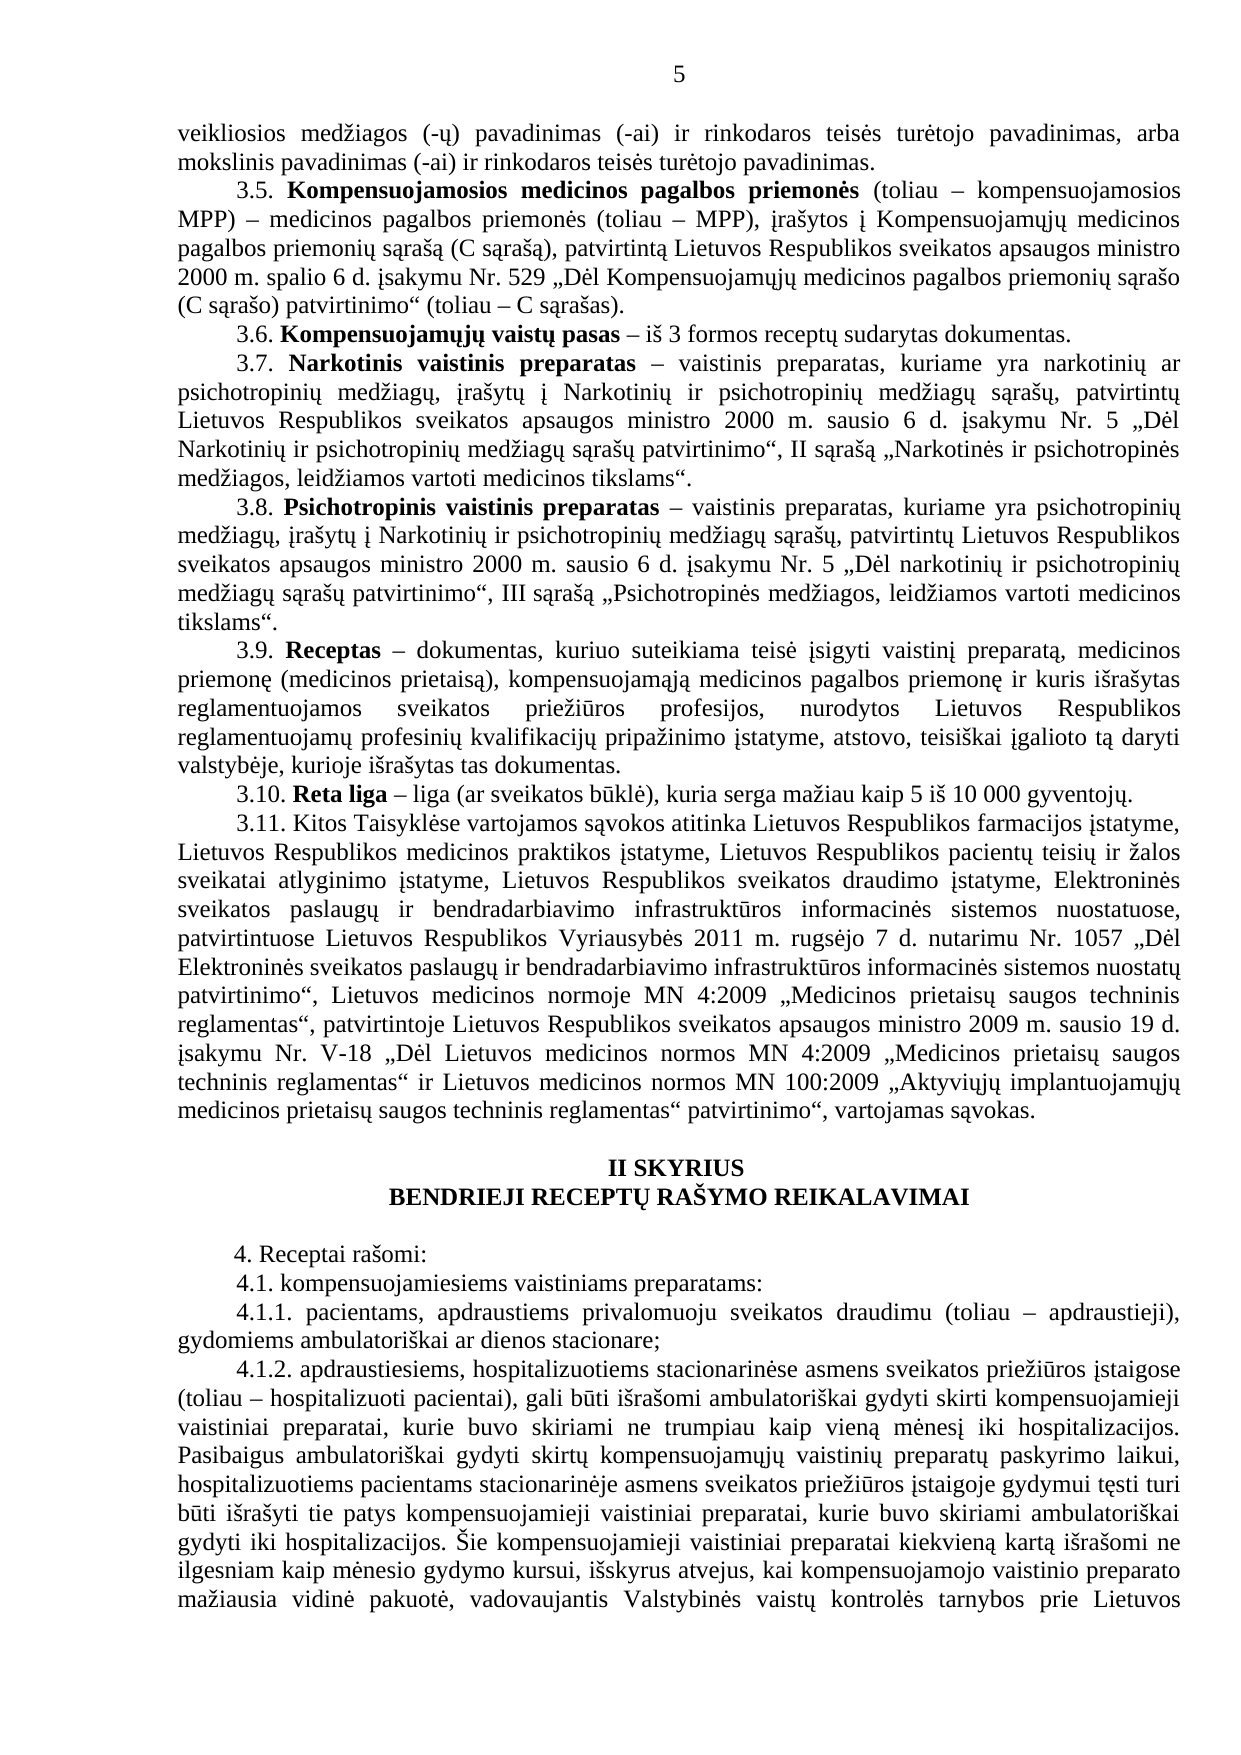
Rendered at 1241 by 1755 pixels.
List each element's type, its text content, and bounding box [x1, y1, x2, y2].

text 3.7. Narkotinis vaistinis preparatas – vaistinis preparatas, kuriame yra narkotinių ar psichotropinių medžiagų, įrašytų į Narkotinių ir psichotropinių medžiagų sąrašų, patvirtintų Lietuvos Respublikos sveikatos apsaugos ministro 2000 m. sausio 6 d. įsakymu Nr. 5 „Dėl Narkotinių ir psichotropinių medžiagų sąrašų patvirtinimo“, II sąrašą „Narkotinės ir psichotropinės medžiagos, leidžiamos vartoti medicinos tikslams“. [177, 348, 1181, 492]
text 4. Receptai rašomi: [177, 1239, 1181, 1268]
text 3.11. Kitos Taisyklėse vartojamos sąvokos atitinka Lietuvos Respublikos farmacijos įstatyme, Lietuvos Respublikos medicinos praktikos įstatyme, Lietuvos Respublikos pacientų teisių ir žalos sveikatai atlyginimo įstatyme, Lietuvos Respublikos sveikatos draudimo įstatyme, Elektroninės sveikatos paslaugų ir bendradarbiavimo infrastruktūros informacinės sistemos nuostatuose, patvirtintuose Lietuvos Respublikos Vyriausybės 2011 m. rugsėjo 7 d. nutarimu Nr. 1057 „Dėl Elektroninės sveikatos paslaugų ir bendradarbiavimo infrastruktūros informacinės sistemos nuostatų patvirtinimo“, Lietuvos medicinos normoje MN 4:2009 „Medicinos prietaisų saugos techninis reglamentas“, patvirtintoje Lietuvos Respublikos sveikatos apsaugos ministro 2009 m. sausio 19 d. įsakymu Nr. V-18 „Dėl Lietuvos medicinos normos MN 4:2009 „Medicinos prietaisų saugos techninis reglamentas“ ir Lietuvos medicinos normos MN 100:2009 „Aktyviųjų implantuojamųjų medicinos prietaisų saugos techninis reglamentas“ patvirtinimo“, vartojamas sąvokas. [177, 808, 1181, 1124]
text II SKYRIUS [177, 1153, 1181, 1182]
text 3.8. Psichotropinis vaistinis preparatas – vaistinis preparatas, kuriame yra psichotropinių medžiagų, įrašytų į Narkotinių ir psichotropinių medžiagų sąrašų, patvirtintų Lietuvos Respublikos sveikatos apsaugos ministro 2000 m. sausio 6 d. įsakymu Nr. 5 „Dėl narkotinių ir psichotropinių medžiagų sąrašų patvirtinimo“, III sąrašą „Psichotropinės medžiagos, leidžiamos vartoti medicinos tikslams“. [177, 492, 1181, 636]
text BENDRIEJI RECEPTŲ RAŠYMO REIKALAVIMAI [177, 1182, 1181, 1211]
text 4.1.1. pacientams, apdraustiems privalomuoju sveikatos draudimu (toliau – apdraustieji), gydomiems ambulatoriškai ar dienos stacionare; [177, 1297, 1181, 1354]
text 3.9. Receptas – dokumentas, kuriuo suteikiama teisė įsigyti vaistinį preparatą, medicinos priemonę (medicinos prietaisą), kompensuojamąją medicinos pagalbos priemonę ir kuris išrašytas reglamentuojamos sveikatos priežiūros profesijos, nurodytos Lietuvos Respublikos reglamentuojamų profesinių kvalifikacijų pripažinimo įstatyme, atstovo, teisiškai įgalioto tą daryti valstybėje, kurioje išrašytas tas dokumentas. [177, 636, 1181, 779]
text 3.5. Kompensuojamosios medicinos pagalbos priemonės (toliau – kompensuojamosios MPP) – medicinos pagalbos priemonės (toliau – MPP), įrašytos į Kompensuojamųjų medicinos pagalbos priemonių sąrašą (C sąrašą), patvirtintą Lietuvos Respublikos sveikatos apsaugos ministro 2000 m. spalio 6 d. įsakymu Nr. 529 „Dėl Kompensuojamųjų medicinos pagalbos priemonių sąrašo (C sąrašo) patvirtinimo“ (toliau – C sąrašas). [177, 176, 1181, 319]
text 3.6. Kompensuojamųjų vaistų pasas – iš 3 formos receptų sudarytas dokumentas. [177, 319, 1181, 348]
text 4.1.2. apdraustiesiems, hospitalizuotiems stacionarinėse asmens sveikatos priežiūros įstaigose (toliau – hospitalizuoti pacientai), gali būti išrašomi ambulatoriškai gydyti skirti kompensuojamieji vaistiniai preparatai, kurie buvo skiriami ne trumpiau kaip vieną mėnesį iki hospitalizacijos. Pasibaigus ambulatoriškai gydyti skirtų kompensuojamųjų vaistinių preparatų paskyrimo laikui, hospitalizuotiems pacientams stacionarinėje asmens sveikatos priežiūros įstaigoje gydymui tęsti turi būti išrašyti tie patys kompensuojamieji vaistiniai preparatai, kurie buvo skiriami ambulatoriškai gydyti iki hospitalizacijos. Šie kompensuojamieji vaistiniai preparatai kiekvieną kartą išrašomi ne ilgesniam kaip mėnesio gydymo kursui, išskyrus atvejus, kai kompensuojamojo vaistinio preparato mažiausia vidinė pakuotė, vadovaujantis Valstybinės vaistų kontrolės tarnybos prie Lietuvos [177, 1354, 1181, 1613]
text 3.10. Reta liga – liga (ar sveikatos būklė), kuria serga mažiau kaip 5 iš 10 000 gyventojų. [177, 779, 1181, 808]
text 4.1. kompensuojamiesiems vaistiniams preparatams: [177, 1268, 1181, 1297]
text veikliosios medžiagos (-ų) pavadinimas (-ai) ir rinkodaros teisės turėtojo pavadinimas, arba mokslinis pavadinimas (-ai) ir rinkodaros teisės turėtojo pavadinimas. [177, 118, 1181, 176]
